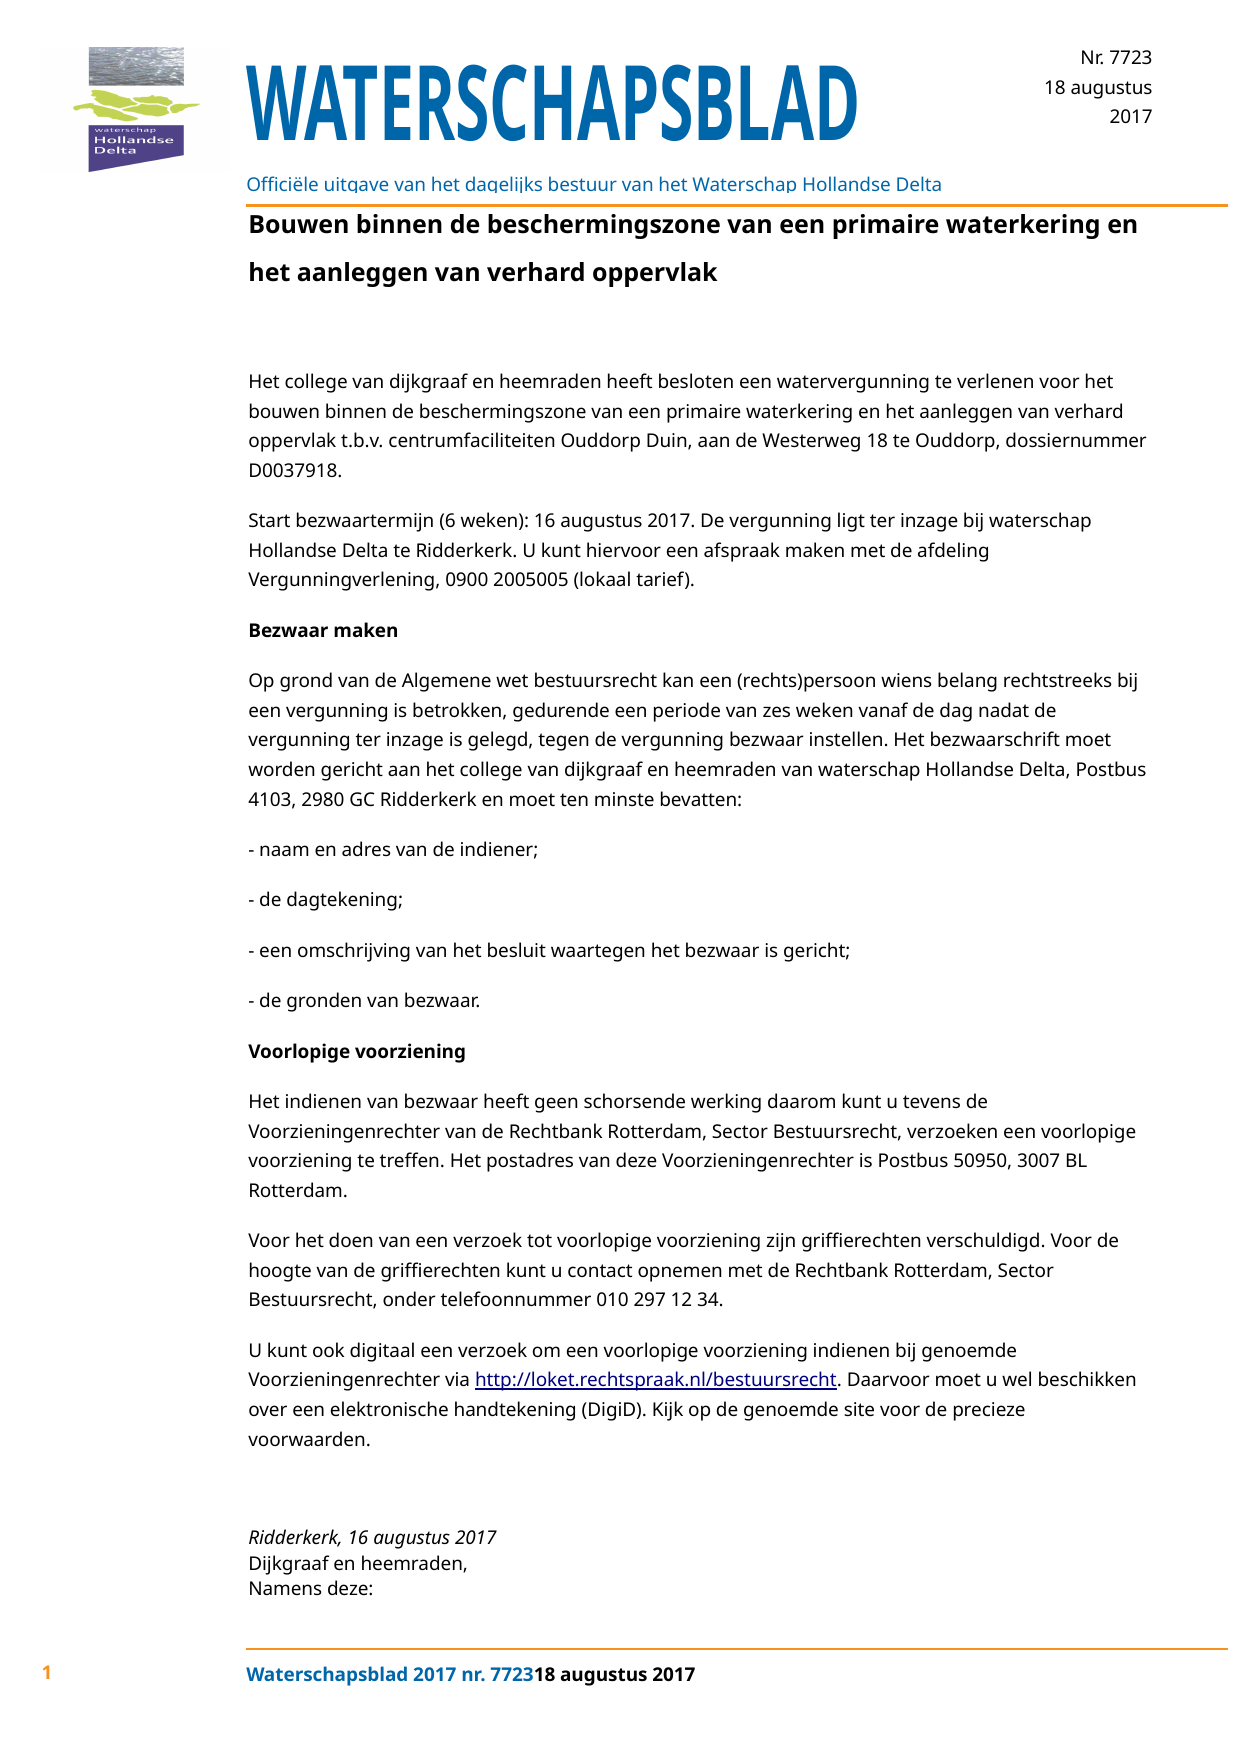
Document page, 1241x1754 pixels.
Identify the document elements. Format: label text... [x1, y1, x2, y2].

text Op grond van de Algemene wet bestuursrecht kan een (rechts)persoon wiens belang rechtstreeks bij een vergunning is betrokken, gedurende een periode van zes weken vanaf de dag nadat de vergunning ter inzage is gelegd, tegen de vergunning bezwaar instellen. Het bezwaarschrift moet worden gericht aan het college van dijkgraaf en heemraden van waterschap Hollandse Delta, Postbus 4103, 2980 GC Ridderkerk en moet ten minste bevatten: [248, 667, 1152, 812]
text - een omschrijving van het besluit waartegen het bezwaar is gericht; [248, 937, 1152, 963]
text Bouwen binnen de beschermingszone van een primaire waterkering en het aanleggen van verhard oppervlak [248, 207, 1152, 288]
text Voorlopige voorziening [248, 1038, 1152, 1064]
text Het college van dijkgraaf en heemraden heeft besloten een watervergunning te verlenen voor het bouwen binnen de beschermingszone van een primaire waterkering en het aanleggen van verhard oppervlak t.b.v. centrumfaciliteiten Ouddorp Duin, aan de Westerweg 18 te Ouddorp, dossiernummer D0037918. [248, 368, 1152, 483]
text Het indienen van bezwaar heeft geen schorsende werking daarom kunt u tevens de Voorzieningenrechter van de Rechtbank Rotterdam, Sector Bestuursrecht, verzoeken een voorlopige voorziening te treffen. Het postadres van deze Voorzieningenrechter is Postbus 50950, 3007 BL Rotterdam. [248, 1088, 1152, 1203]
text - de gronden van bezwaar. [248, 987, 1152, 1013]
text - naam en adres van de indiener; [248, 836, 1152, 862]
picture [41, 47, 231, 172]
text Ridderkerk, 16 augustus 2017 [248, 1524, 1152, 1550]
text Dijkgraaf en heemraden, [248, 1550, 1152, 1576]
text Namens deze: [248, 1576, 1152, 1601]
text U kunt ook digitaal een verzoek om een voorlopige voorziening indienen bij genoemde Voorzieningenrechter via http://loket.rechtspraak.nl/bestuursrecht. Daarvoor moet u wel beschikken over een elektronische handtekening (DigiD). Kijk op de genoemde site voor de precieze voorwaarden. [248, 1337, 1152, 1452]
text Voor het doen van een verzoek tot voorlopige voorziening zijn griffierechten verschuldigd. Voor de hoogte van de griffierechten kunt u contact opnemen met de Rechtbank Rotterdam, Sector Bestuursrecht, onder telefoonnummer 010 297 12 34. [248, 1227, 1152, 1312]
text - de dagtekening; [248, 887, 1152, 912]
text Bezwaar maken [248, 617, 1152, 643]
text Start bezwaartermijn (6 weken): 16 augustus 2017. De vergunning ligt ter inzage bij waterschap Hollandse Delta te Ridderkerk. U kunt hiervoor een afspraak maken met de afdeling Vergunningverlening, 0900 2005005 (lokaal tarief). [248, 507, 1152, 592]
